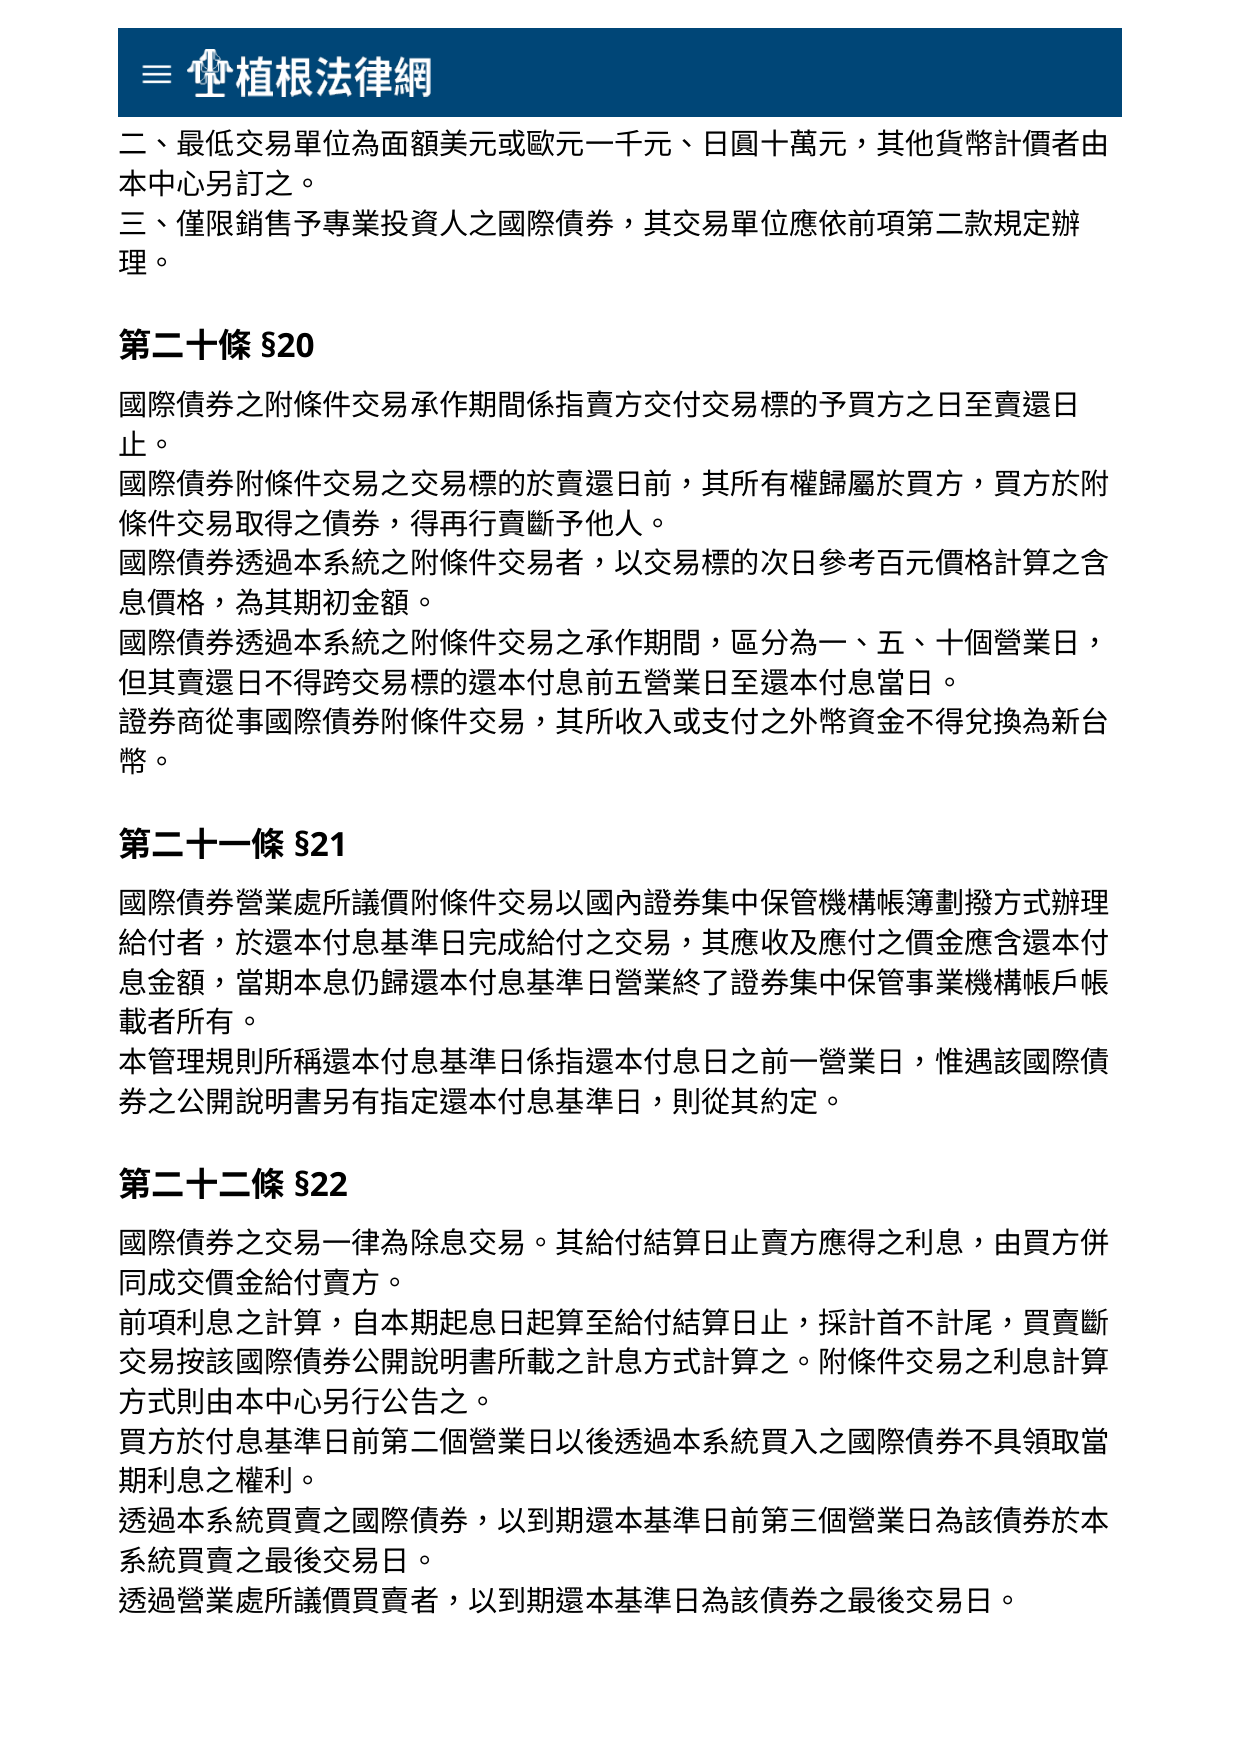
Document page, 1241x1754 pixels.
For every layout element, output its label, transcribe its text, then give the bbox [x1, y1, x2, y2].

text 第二十條 §20 [118, 322, 1122, 367]
text 本管理規則所稱還本付息基準日係指還本付息日之前一營業日，惟遇該國際債券之公開說明書另有指定還本付息基準日，則從其約定。 [118, 1041, 1122, 1121]
text 國際債券之附條件交易承作期間係指賣方交付交易標的予買方之日至賣還日止。 [118, 384, 1122, 463]
text 第二十一條 §21 [118, 821, 1122, 866]
text 證券商從事國際債券附條件交易，其所收入或支付之外幣資金不得兌換為新台幣。 [118, 702, 1122, 781]
text 國際債券營業處所議價附條件交易以國內證券集中保管機構帳簿劃撥方式辦理給付者，於還本付息基準日完成給付之交易，其應收及應付之價金應含還本付息金額，當期本息仍歸還本付息基準日營業終了證券集中保管事業機構帳戶帳載者所有。 [118, 883, 1122, 1041]
text 透過本系統買賣之國際債券，以到期還本基準日前第三個營業日為該債券於本系統買賣之最後交易日。 [118, 1500, 1122, 1580]
text 國際債券透過本系統之附條件交易之承作期間，區分為一、五、十個營業日，但其賣還日不得跨交易標的還本付息前五營業日至還本付息當日。 [118, 622, 1122, 702]
text 國際債券透過本系統之附條件交易者，以交易標的次日參考百元價格計算之含息價格，為其期初金額。 [118, 543, 1122, 622]
text 二、最低交易單位為面額美元或歐元一千元、日圓十萬元，其他貨幣計價者由本中心另訂之。 [118, 123, 1122, 203]
text 透過營業處所議價買賣者，以到期還本基準日為該債券之最後交易日。 [118, 1580, 1122, 1619]
picture [118, 28, 1122, 117]
text 第二十二條 §22 [118, 1161, 1122, 1206]
text 前項利息之計算，自本期起息日起算至給付結算日止，採計首不計尾，買賣斷交易按該國際債券公開說明書所載之計息方式計算之。附條件交易之利息計算方式則由本中心另行公告之。 [118, 1302, 1122, 1421]
text 國際債券之交易一律為除息交易。其給付結算日止賣方應得之利息，由買方併同成交價金給付賣方。 [118, 1223, 1122, 1302]
text 買方於付息基準日前第二個營業日以後透過本系統買入之國際債券不具領取當期利息之權利。 [118, 1421, 1122, 1500]
text 國際債券附條件交易之交易標的於賣還日前，其所有權歸屬於買方，買方於附條件交易取得之債券，得再行賣斷予他人。 [118, 463, 1122, 543]
text 三、僅限銷售予專業投資人之國際債券，其交易單位應依前項第二款規定辦理。 [118, 203, 1122, 282]
